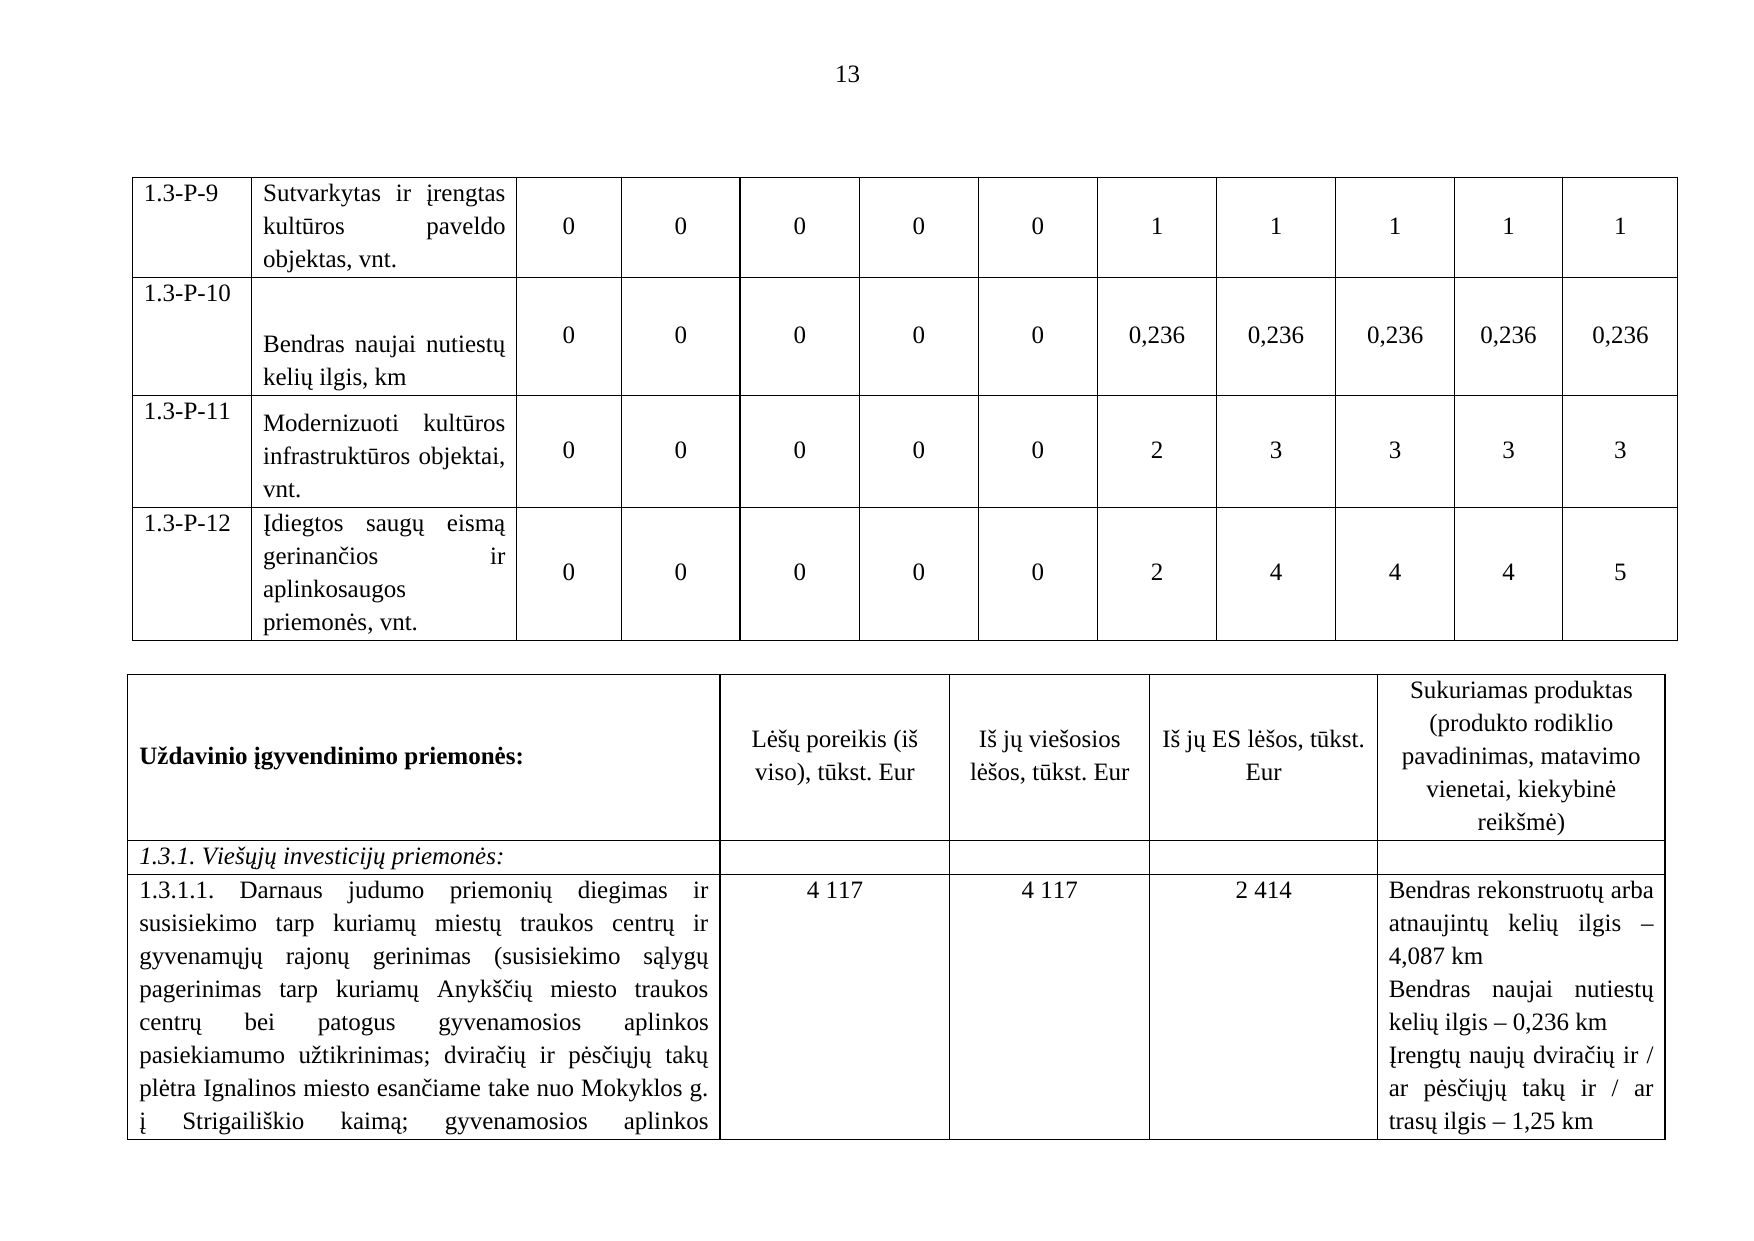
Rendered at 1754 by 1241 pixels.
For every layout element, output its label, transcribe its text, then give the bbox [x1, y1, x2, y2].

table_cell 1.3-P-9 [133, 178, 251, 277]
table_header Lėšų poreikis (iš viso), tūkst. Eur [721, 675, 949, 840]
table_cell [1678, 277, 1754, 395]
table_cell 4 [1336, 508, 1454, 640]
table_cell 5 [1563, 508, 1677, 640]
table_cell 0 [517, 396, 621, 507]
table_cell 3 [1563, 396, 1677, 507]
table_header Sukuriamas produktas (produkto rodiklio pavadinimas, matavimo vienetai, kiekybinė reikšmė) [1378, 675, 1664, 840]
table_cell 0 [979, 508, 1097, 640]
table_cell 4 117 [721, 875, 949, 1139]
table_cell 2 [1098, 508, 1216, 640]
table_cell [1378, 841, 1664, 874]
table_cell 0 [741, 396, 859, 507]
table_cell 0 [741, 278, 859, 395]
table_cell Modernizuoti kultūros infrastruktūros objektai, vnt. [252, 396, 516, 507]
table_cell 0,236 [1455, 278, 1562, 395]
table_cell 0 [622, 178, 739, 277]
table_cell 0,236 [1098, 278, 1216, 395]
table_cell 3 [1217, 396, 1335, 507]
table_cell 3 [1455, 396, 1562, 507]
table_header Iš jų ES lėšos, tūkst. Eur [1150, 675, 1377, 840]
table_cell 0,236 [1217, 278, 1335, 395]
table_cell 4 [1217, 508, 1335, 640]
table_cell 0 [741, 508, 859, 640]
table_cell 0,236 [1563, 278, 1677, 395]
table_cell [1678, 395, 1754, 507]
table_cell [128, 507, 132, 640]
table_cell 1 [1217, 178, 1335, 277]
table_cell 3 [1336, 396, 1454, 507]
table_cell 0 [979, 278, 1097, 395]
table_cell 0 [622, 278, 739, 395]
table_cell [128, 277, 132, 395]
table_cell [128, 395, 132, 507]
table_cell 1.3.1.1. Darnaus judumo priemonių diegimas ir susisiekimo tarp kuriamų miestų traukos centrų ir gyvenamųjų rajonų gerinimas (susisiekimo sąlygų pagerinimas tarp kuriamų Anykščių miesto traukos centrų bei patogus gyvenamosios aplinkos pasiekiamumo užtikrinimas; dviračių ir pėsčiųjų takų plėtra Ignalinos miesto esančiame take nuo Mokyklos g. į Strigailiškio kaimą; gyvenamosios aplinkos [128, 875, 719, 1139]
table_cell [1678, 507, 1754, 640]
table_cell [128, 177, 132, 277]
table_cell 0 [517, 278, 621, 395]
table_cell 0 [517, 508, 621, 640]
table_cell 0 [622, 508, 739, 640]
table_cell 0 [860, 396, 978, 507]
table_cell 2 414 [1150, 875, 1377, 1139]
table_cell [950, 841, 1149, 874]
table_cell 1.3-P-10 [133, 278, 251, 395]
table_cell 0 [741, 178, 859, 277]
table_cell 1 [1098, 178, 1216, 277]
table_cell Sutvarkytas ir įrengtas kultūros paveldo objektas, vnt. [252, 178, 516, 277]
table_cell [1678, 177, 1754, 277]
table_cell 0 [622, 396, 739, 507]
table_cell Bendras naujai nutiestų kelių ilgis, km [252, 278, 516, 395]
table_cell 4 [1455, 508, 1562, 640]
table_cell 0,236 [1336, 278, 1454, 395]
table_cell 0 [860, 508, 978, 640]
table_cell 2 [1098, 396, 1216, 507]
table_cell Įdiegtos saugų eismą gerinančios ir aplinkosaugos priemonės, vnt. [252, 508, 516, 640]
table_cell 0 [979, 178, 1097, 277]
table_cell 1 [1336, 178, 1454, 277]
table_cell [1150, 841, 1377, 874]
table_header Uždavinio įgyvendinimo priemonės: [128, 675, 719, 840]
table_cell 1.3-P-11 [133, 396, 251, 507]
table_cell 0 [860, 178, 978, 277]
table_cell 1.3.1. Viešųjų investicijų priemonės: [128, 841, 719, 874]
table_header Iš jų viešosios lėšos, tūkst. Eur [950, 675, 1149, 840]
table_cell 0 [979, 396, 1097, 507]
table_cell 1 [1455, 178, 1562, 277]
table_cell 1 [1563, 178, 1677, 277]
table_cell 1.3-P-12 [133, 508, 251, 640]
table_cell [721, 841, 949, 874]
table_cell 0 [860, 278, 978, 395]
table_cell 4 117 [950, 875, 1149, 1139]
table_cell 0 [517, 178, 621, 277]
table_cell Bendras rekonstruotų arba atnaujintų kelių ilgis – 4,087 km Bendras naujai nutiestų kelių ilgis – 0,236 km Įrengtų naujų dviračių ir / ar pėsčiųjų takų ir / ar trasų ilgis – 1,25 km [1378, 875, 1664, 1139]
